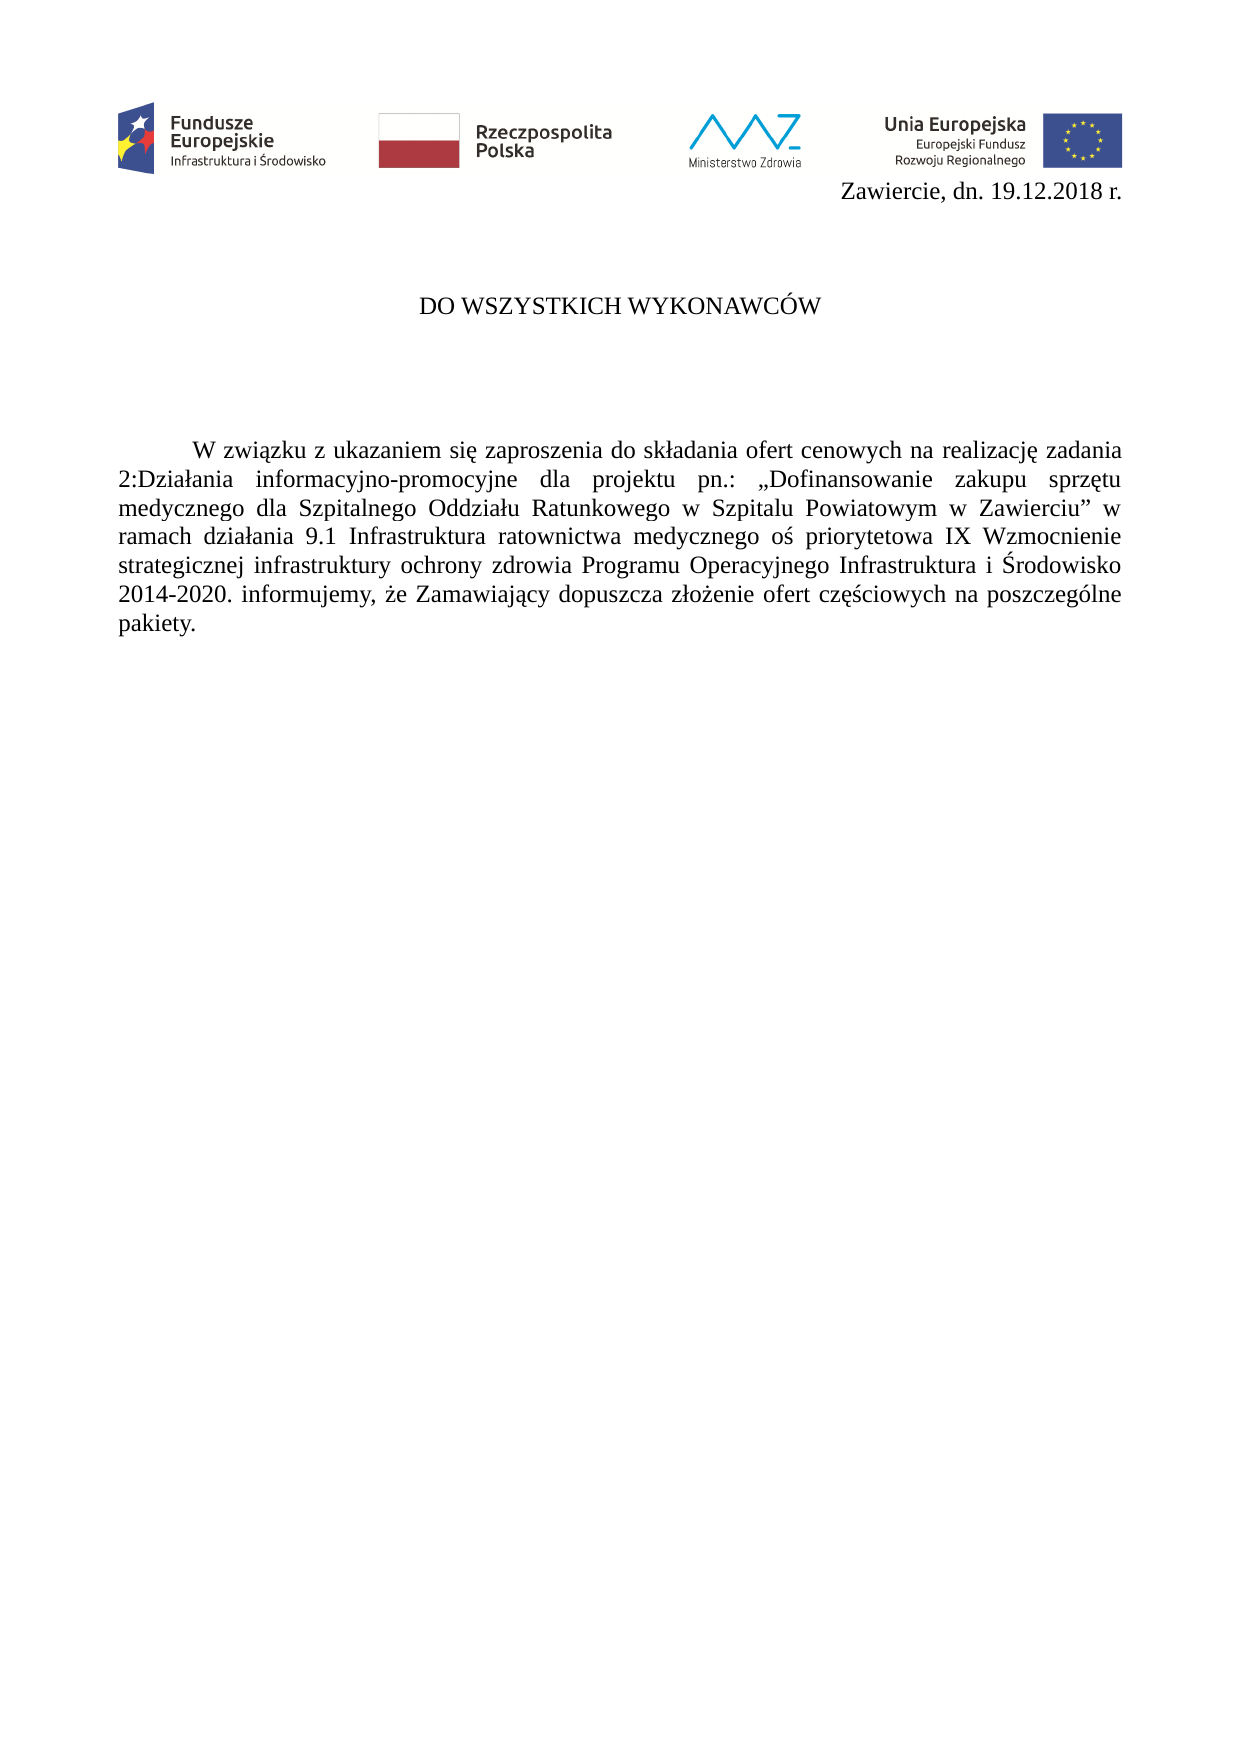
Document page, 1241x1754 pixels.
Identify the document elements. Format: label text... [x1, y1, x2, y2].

picture [118, 102, 1123, 174]
text DO WSZYSTKICH WYKONAWCÓW [118, 291, 1122, 320]
text Zawiercie, dn. 19.12.2018 r. [118, 176, 1122, 205]
text W związku z ukazaniem się zaproszenia do składania ofert cenowych na realizację zadania 2:Działania informacyjno-promocyjne dla projektu pn.: „Dofinansowanie zakupu sprzętu medycznego dla Szpitalnego Oddziału Ratunkowego w Szpitalu Powiatowym w Zawierciu” w ramach działania 9.1 Infrastruktura ratownictwa medycznego oś priorytetowa IX Wzmocnienie strategicznej infrastruktury ochrony zdrowia Programu Operacyjnego Infrastruktura i Środowisko 2014-2020. informujemy, że Zamawiający dopuszcza złożenie ofert częściowych na poszczególne pakiety. [118, 435, 1122, 636]
